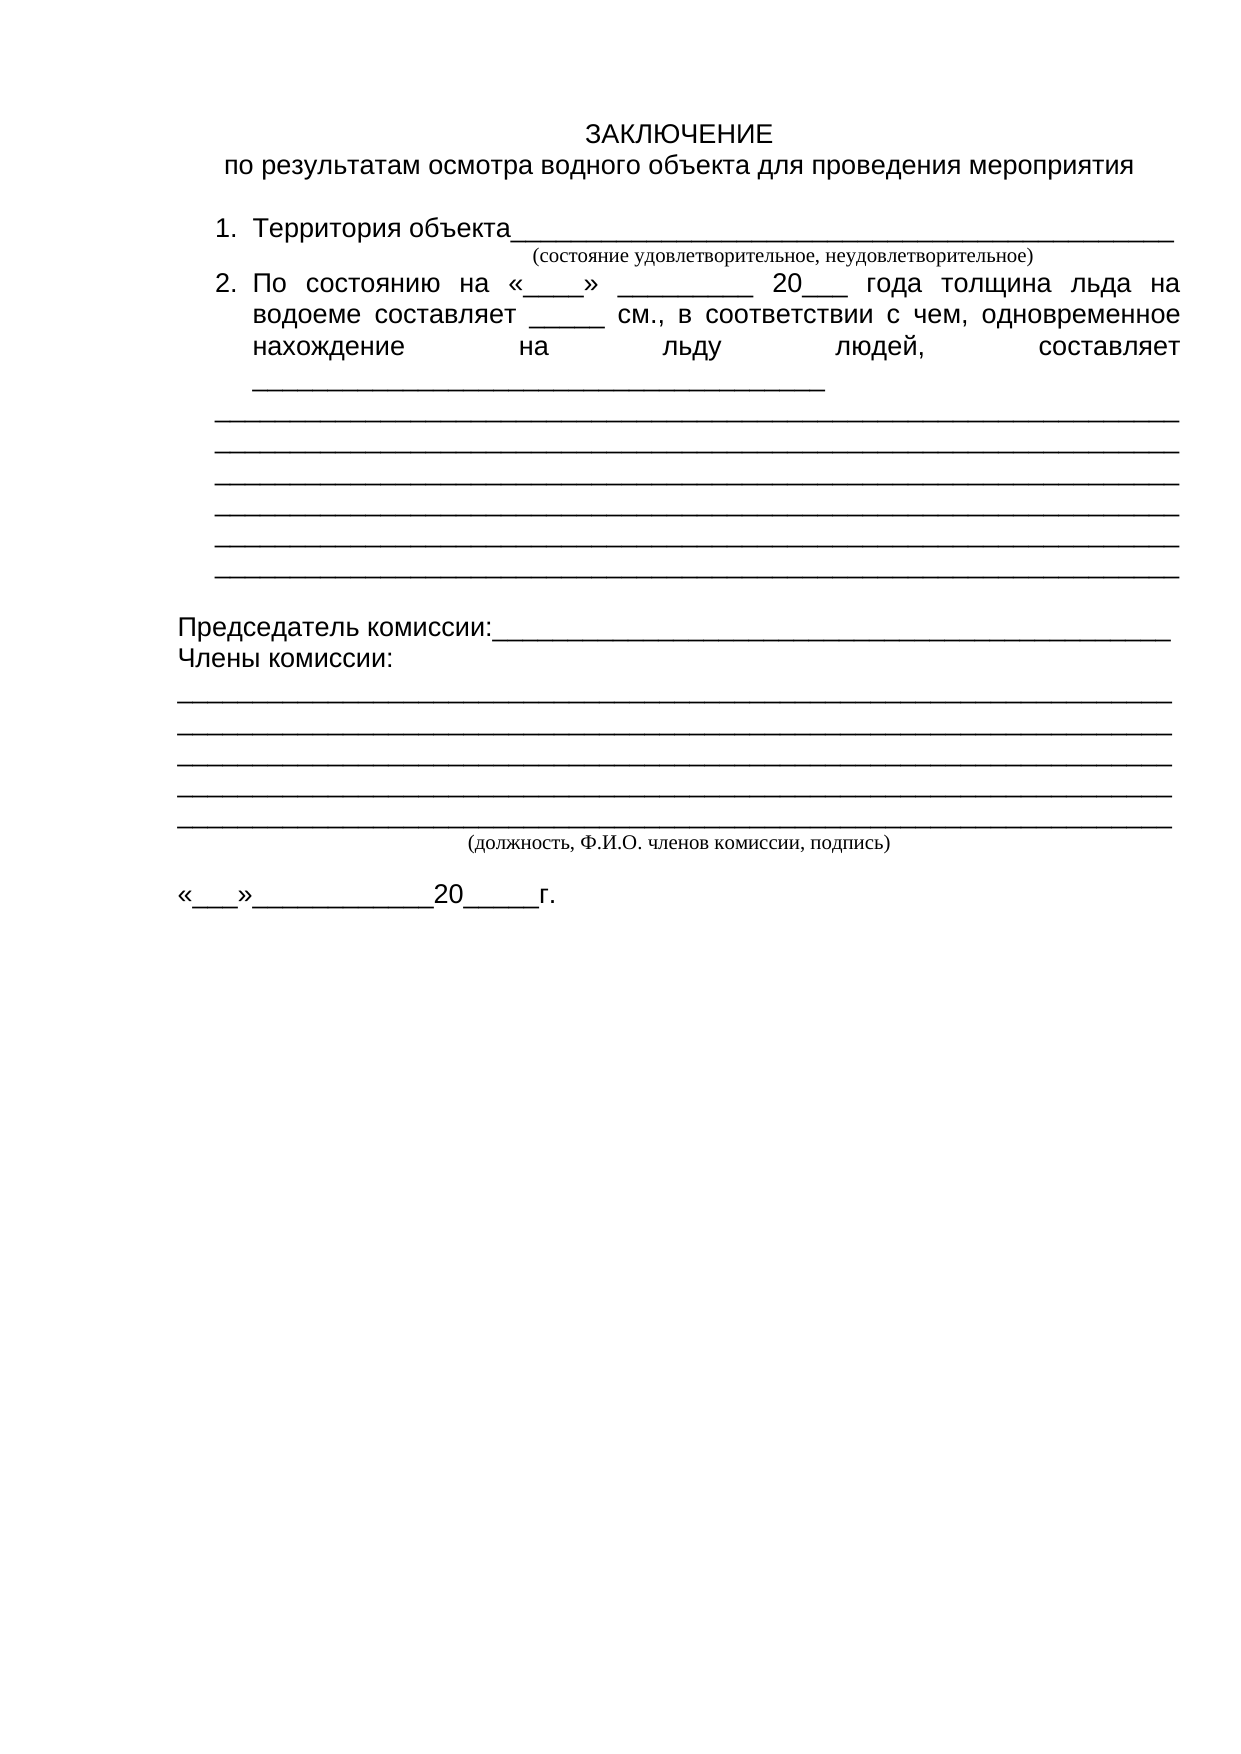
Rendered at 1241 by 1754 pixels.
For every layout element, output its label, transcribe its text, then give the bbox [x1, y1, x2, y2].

text (должность, Ф.И.О. членов комиссии, подпись) [177, 830, 1181, 854]
text ЗАКЛЮЧЕНИЕ [177, 118, 1181, 149]
text «___»____________20_____г. [177, 878, 1181, 909]
text (состояние удовлетворительное, неудовлетворительное) [215, 243, 1181, 267]
text Члены комиссии: [177, 642, 1181, 673]
text по результатам осмотра водного объекта для проведения мероприятия [177, 149, 1181, 181]
text Председатель комиссии:_____________________________________________ [177, 611, 1181, 642]
list Территория объекта____________________________________________ [215, 212, 1181, 243]
list По состоянию на «____» _________ 20___ года толщина льда на водоеме составляет _____ см., в соответствии с чем, одновременное нахождение на льду людей, составляет ______________________________________ [215, 267, 1181, 392]
text ________________________________________________________________________________________________________________________________________________________________________________________________________________________________________________________________________________________________________________________________________________________________________________________________ [215, 392, 1181, 580]
text __________________________________________________________________________________________________________________________________________________________________________________________________________________________________________________________________________________________________________________________________________ [177, 673, 1181, 830]
